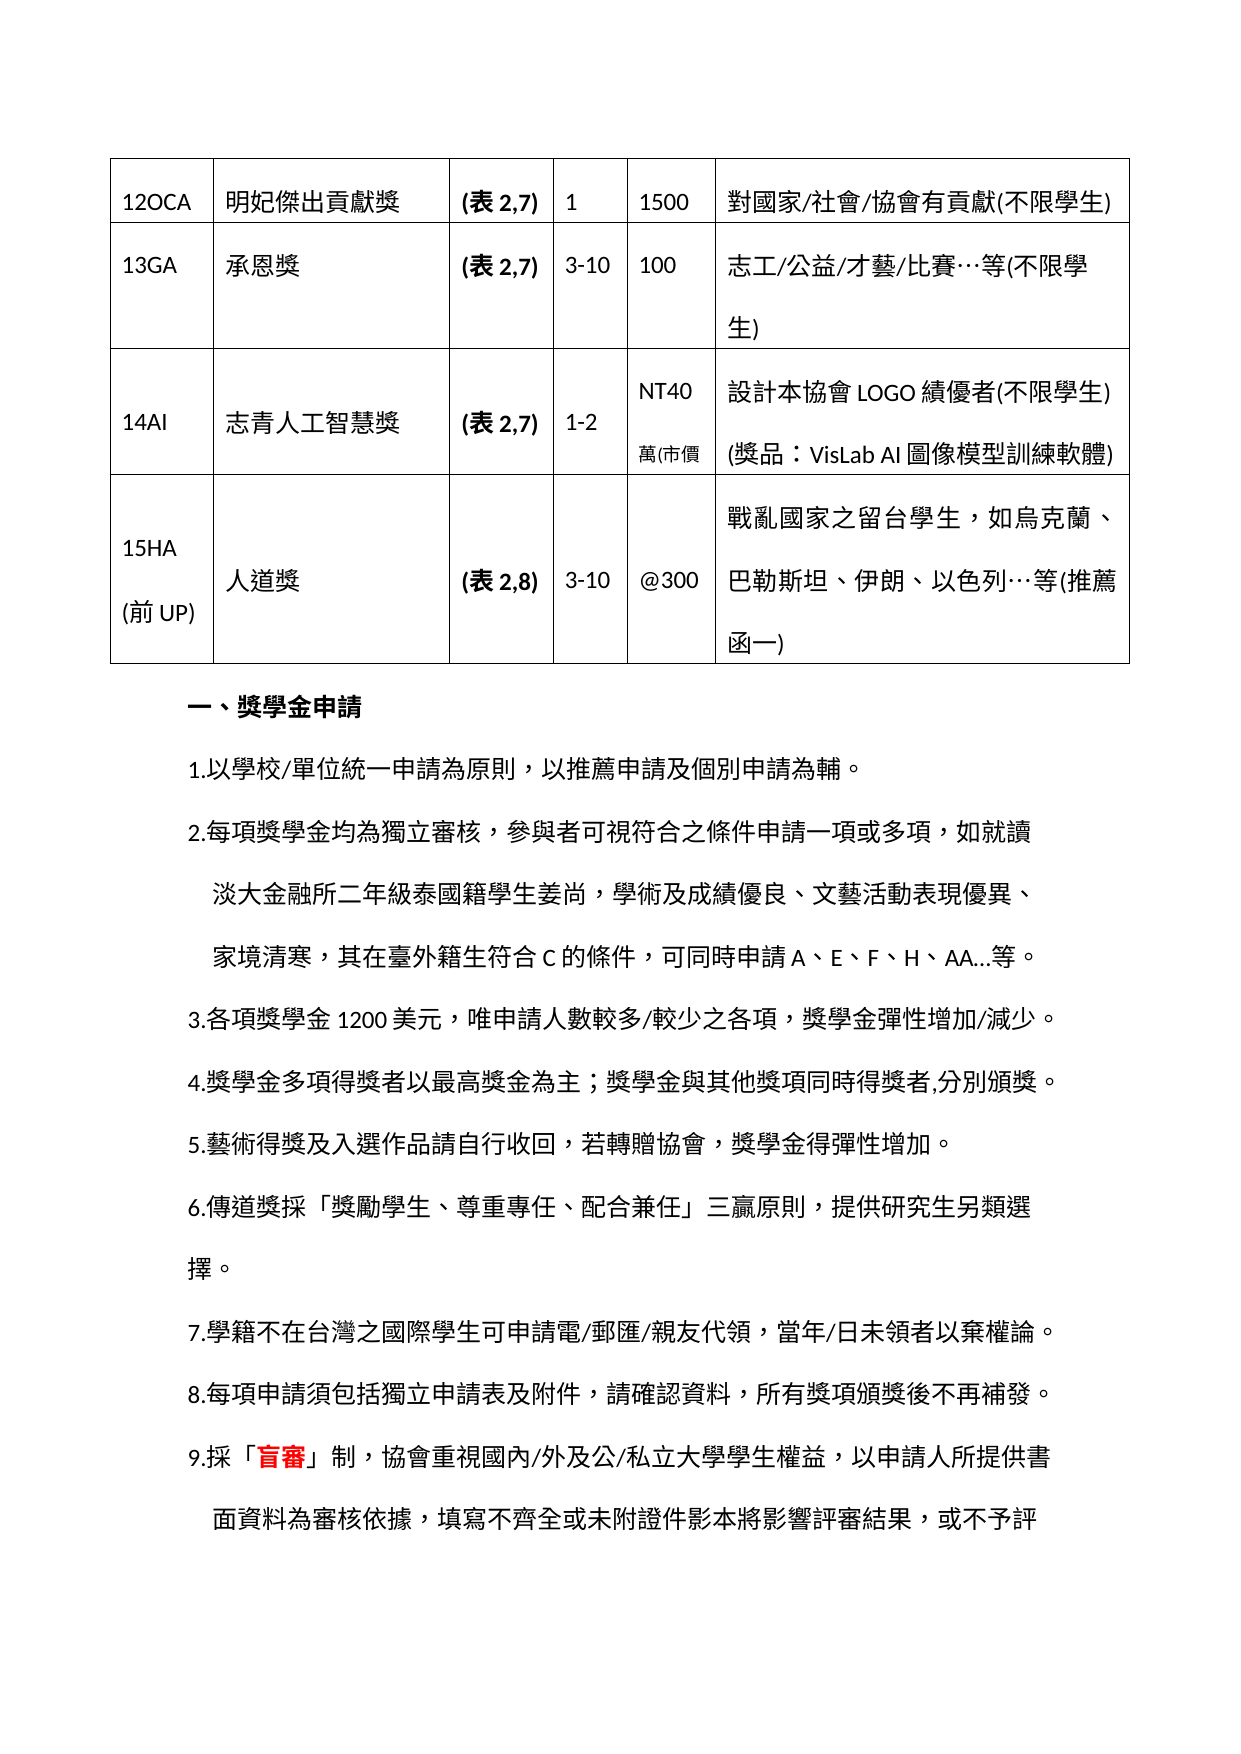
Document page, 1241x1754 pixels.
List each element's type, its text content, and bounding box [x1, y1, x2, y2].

text 4.獎學金多項得獎者以最高獎金為主；獎學金與其他獎項同時得獎者,分別頒獎。 [187, 1038, 1053, 1101]
table_cell 1 [554, 159, 627, 222]
table_cell 對國家/社會/協會有貢獻(不限學生) [716, 159, 1129, 222]
text 9.採「盲審」制，協會重視國內/外及公/私立大學學生權益，以申請人所提供書面資料為審核依據，填寫不齊全或未附證件影本將影響評審結果，或不予評 [187, 1413, 1053, 1538]
table_cell 12OCA [111, 159, 213, 222]
table_cell 13GA [111, 223, 213, 348]
table_cell 志青人工智慧獎 [214, 349, 449, 474]
table_cell (表2,7) [450, 223, 553, 348]
table_cell (表2,7) [450, 349, 553, 474]
table_cell 1500 [628, 159, 715, 222]
table_cell 15HA (前UP) [111, 475, 213, 662]
text 7.學籍不在台灣之國際學生可申請電/郵匯/親友代領，當年/日未領者以棄權論。 [187, 1288, 1053, 1351]
table_cell 3-10 [554, 475, 627, 662]
text 6.傳道獎採「獎勵學生、尊重專任、配合兼任」三贏原則，提供研究生另類選擇。 [187, 1163, 1053, 1288]
table_cell 承恩獎 [214, 223, 449, 348]
table_cell 100 [628, 223, 715, 348]
text 1.以學校/單位統一申請為原則，以推薦申請及個別申請為輔。 [187, 726, 1053, 788]
table_cell 1-2 [554, 349, 627, 474]
table_cell (表2,7) [450, 159, 553, 222]
text 8.每項申請須包括獨立申請表及附件，請確認資料，所有獎項頒獎後不再補發。 [187, 1351, 1053, 1413]
table_cell 設計本協會LOGO績優者(不限學生) (獎品：VisLab AI圖像模型訓練軟體) [716, 349, 1129, 474]
text 5.藝術得獎及入選作品請自行收回，若轉贈協會，獎學金得彈性增加。 [187, 1101, 1053, 1163]
table_cell (表2,8) [450, 475, 553, 662]
table_cell @300 [628, 475, 715, 662]
table_cell 志工/公益/才藝/比賽…等(不限學生) [716, 223, 1129, 348]
table_cell NT40萬(市價 [628, 349, 715, 474]
text 3.各項獎學金1200美元，唯申請人數較多/較少之各項，獎學金彈性增加/減少。 [187, 976, 1053, 1038]
table_cell 人道獎 [214, 475, 449, 662]
text 一、獎學金申請 [187, 664, 1053, 726]
table_cell 14AI [111, 349, 213, 474]
table_cell 明妃傑出貢獻獎 [214, 159, 449, 222]
table_cell 戰亂國家之留台學生，如烏克蘭、巴勒斯坦、伊朗、以色列…等(推薦函一) [716, 475, 1129, 662]
text 2.每項獎學金均為獨立審核，參與者可視符合之條件申請一項或多項，如就讀淡大金融所二年級泰國籍學生姜尚，學術及成績優良、文藝活動表現優異、家境清寒，其在臺外籍生符合C的條件，可同時申請A、E、F、H、AA…等。 [187, 788, 1053, 976]
table_cell 3-10 [554, 223, 627, 348]
